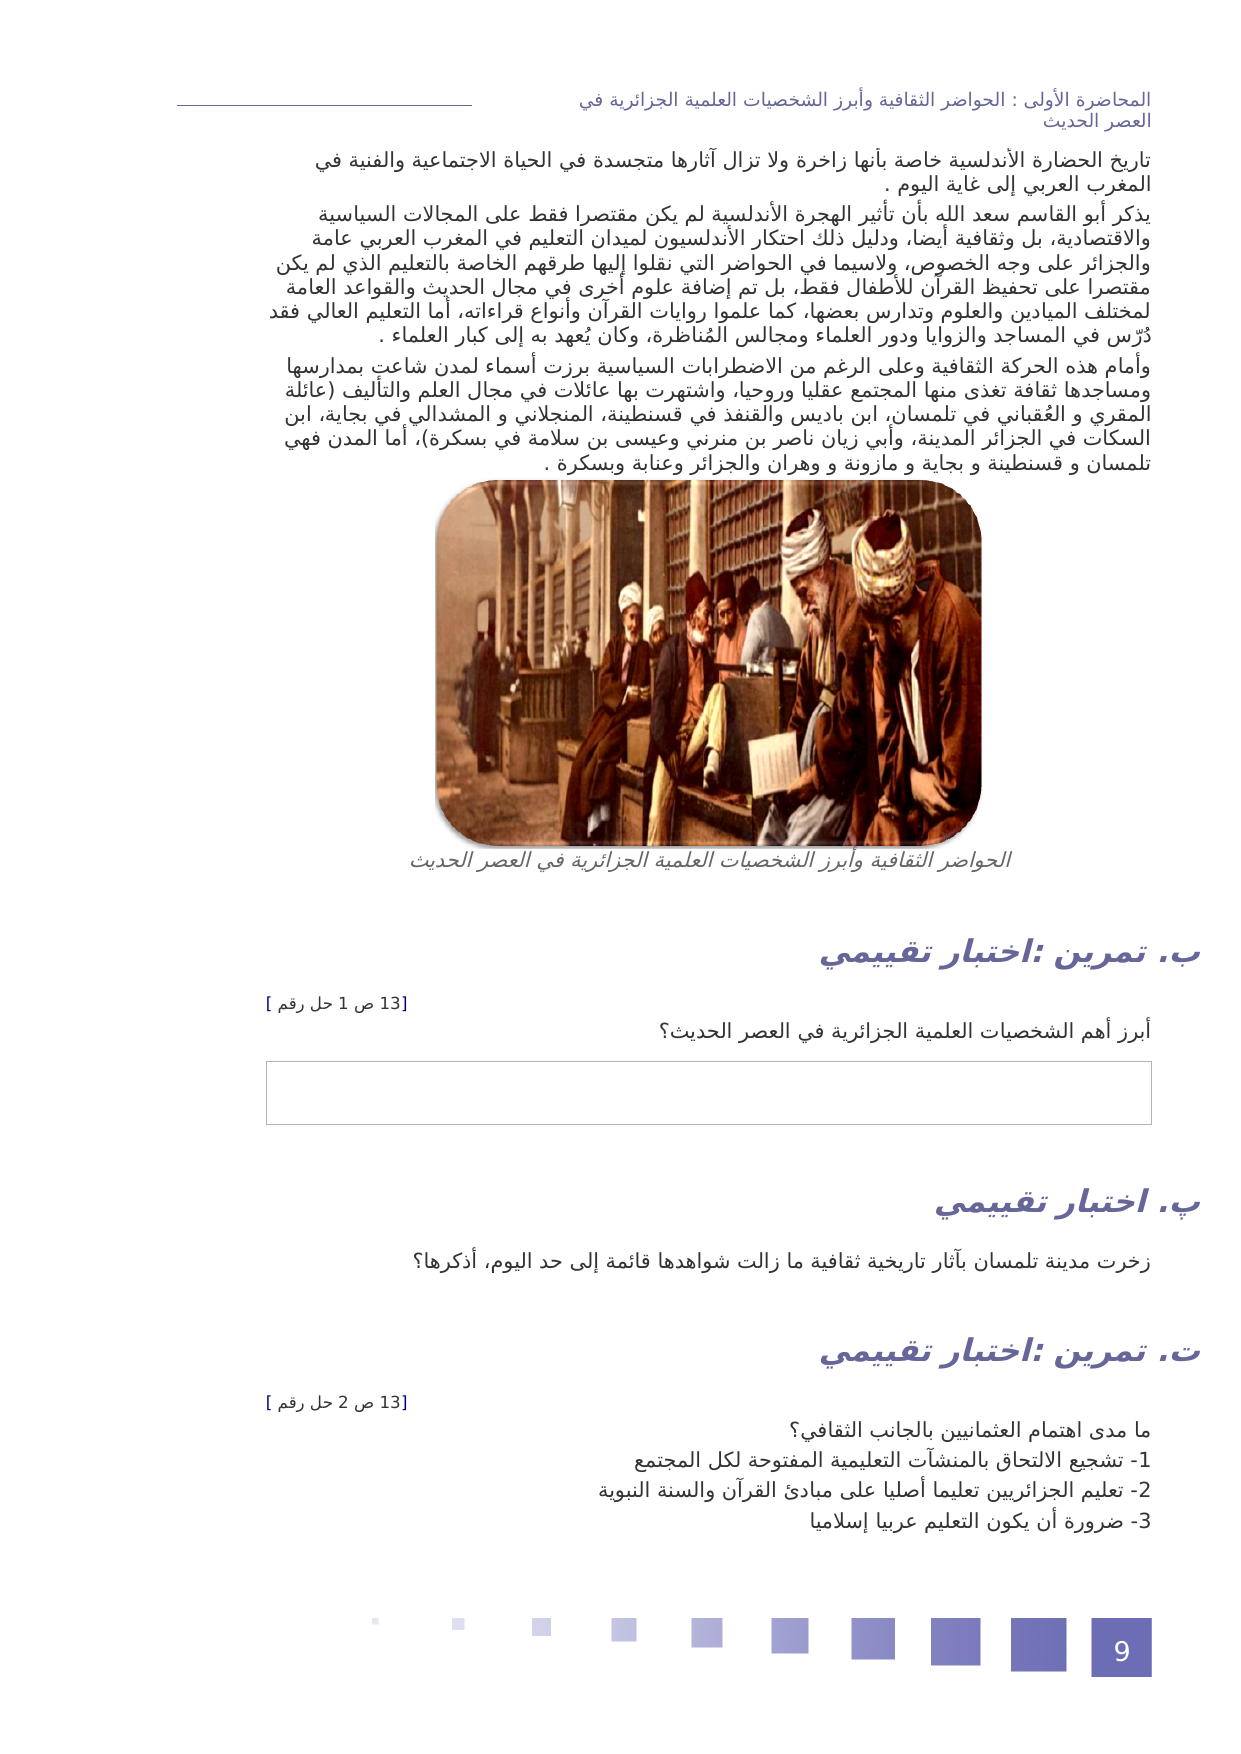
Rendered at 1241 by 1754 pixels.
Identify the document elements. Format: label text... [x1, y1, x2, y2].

text [13 ص 1 حل رقم ] [266, 994, 1152, 1013]
title تمرين :اختبار تقييمي [266, 1333, 1211, 1369]
title اختبار تقييمي [266, 1183, 1211, 1220]
picture [177, 1618, 1152, 1677]
text أبرز أهم الشخصيات العلمية الجزائرية في العصر الحديث؟ [266, 1019, 1152, 1043]
text 3- ضرورة أن يكون التعليم عربيا إسلاميا [266, 1509, 1152, 1533]
text يذكر أبو القاسم سعد الله بأن تأثير الهجرة الأندلسية لم يكن مقتصرا فقط على المجالات السياسية والاقتصادية، بل وثقافية أيضا، ودليل ذلك احتكار الأندلسيون لميدان التعليم في المغرب العربي عامة والجزائر على وجه الخصوص، ولاسيما في الحواضر التي نقلوا إليها طرقهم الخاصة بالتعليم الذي لم يكن مقتصرا على تحفيظ القرآن للأطفال فقط، بل تم إضافة علوم أخرى في مجال الحديث والقواعد العامة لمختلف الميادين والعلوم وتدارس بعضها، كما علموا روايات القرآن وأنواع قراءاته، أما التعليم العالي فقد دُرّس في المساجد والزوايا ودور العلماء ومجالس المُناظرة، وكان يُعهد به إلى كبار العلماء . [266, 202, 1152, 348]
table_header [267, 1062, 1151, 1124]
text وأمام هذه الحركة الثقافية وعلى الرغم من الاضطرابات السياسية برزت أسماء لمدن شاعت بمدارسها ومساجدها ثقافة تغذى منها المجتمع عقليا وروحيا، واشتهرت بها عائلات في مجال العلم والتأليف (عائلة المقري و العُقباني في تلمسان، ابن باديس والقنفذ في قسنطينة، المنجلاني و المشدالي في بجاية، ابن السكات في الجزائر المدينة، وأبي زيان ناصر بن منرني وعيسى بن سلامة في بسكرة)، أما المدن فهي تلمسان و قسنطينة و بجاية و مازونة و وهران والجزائر وعنابة وبسكرة . [266, 354, 1152, 475]
title تمرين :اختبار تقييمي [266, 934, 1211, 970]
title الحواضر الثقافية وأبرز الشخصيات العلمية الجزائرية في العصر الحديث [266, 848, 1152, 872]
text زخرت مدينة تلمسان بآثار تاريخية ثقافية ما زالت شواهدها قائمة إلى حد اليوم، أذكرها؟ [266, 1249, 1152, 1274]
text 2- تعليم الجزائريين تعليما أصليا على مبادئ القرآن والسنة النبوية [266, 1478, 1152, 1503]
text أصبحت الجزائر منذ سنة 1518م مرتبطة بالإمبراطورية العثمانية، فكانت بذلك موطنا لثقافات عدة، حيث استقر بها الأتراك والجالية الأندلسية فانتعشت بذلك الحياة الثقافية من فنون وآداب، لأن المعروف عن تاريخ الحضارة الأندلسية خاصة بأنها زاخرة ولا تزال آثارها متجسدة في الحياة الاجتماعية والفنية في المغرب العربي إلى غاية اليوم . [266, 124, 1152, 196]
text ما مدى اهتمام العثمانيين بالجانب الثقافي؟ [266, 1418, 1152, 1442]
text 1- تشجيع الالتحاق بالمنشآت التعليمية المفتوحة لكل المجتمع [266, 1448, 1152, 1472]
picture [435, 477, 983, 849]
text [13 ص 2 حل رقم ] [266, 1393, 1152, 1412]
